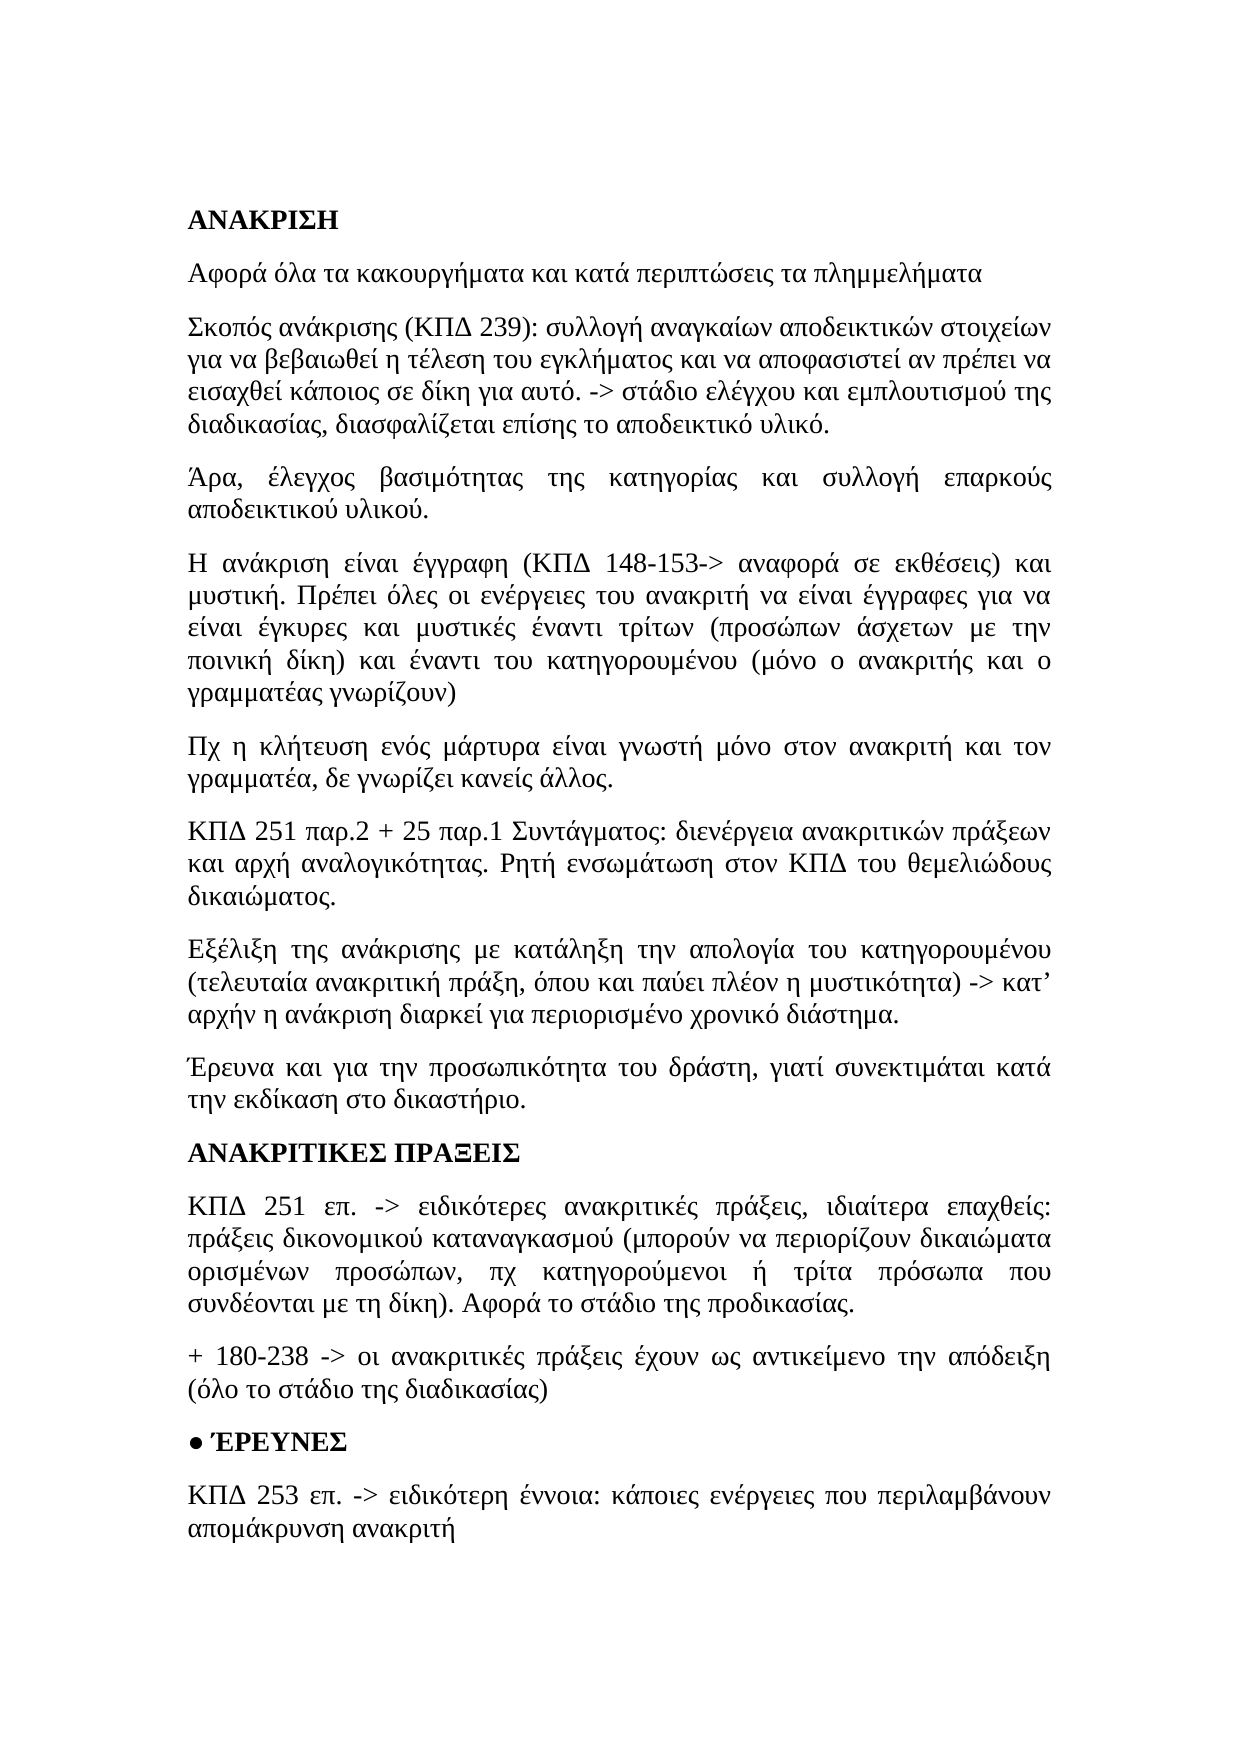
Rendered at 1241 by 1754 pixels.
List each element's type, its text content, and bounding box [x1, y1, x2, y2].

text Έρευνα και για την προσωπικότητα του δράστη, γιατί συνεκτιμάται κατά την εκδίκαση στο δικαστήριο. [187, 1050, 1053, 1115]
text Αφορά όλα τα κακουργήματα και κατά περιπτώσεις τα πλημμελήματα [187, 256, 1053, 289]
text Η ανάκριση είναι έγγραφη (ΚΠΔ 148-153-> αναφορά σε εκθέσεις) και μυστική. Πρέπει όλες οι ενέργειες του ανακριτή να είναι έγγραφες για να είναι έγκυρες και μυστικές έναντι τρίτων (προσώπων άσχετων με την ποινική δίκη) και έναντι του κατηγορουμένου (μόνο ο ανακριτής και ο γραμματέας γνωρίζουν) [187, 546, 1053, 708]
text ΚΠΔ 251 επ. -> ειδικότερες ανακριτικές πράξεις, ιδιαίτερα επαχθείς: πράξεις δικονομικού καταναγκασμού (μπορούν να περιορίζουν δικαιώματα ορισμένων προσώπων, πχ κατηγορούμενοι ή τρίτα πρόσωπα που συνδέονται με τη δίκη). Αφορά το στάδιο της προδικασίας. [187, 1189, 1053, 1319]
text Σκοπός ανάκρισης (ΚΠΔ 239): συλλογή αναγκαίων αποδεικτικών στοιχείων για να βεβαιωθεί η τέλεση του εγκλήματος και να αποφασιστεί αν πρέπει να εισαχθεί κάποιος σε δίκη για αυτό. -> στάδιο ελέγχου και εμπλουτισμού της διαδικασίας, διασφαλίζεται επίσης το αποδεικτικό υλικό. [187, 310, 1053, 439]
text ΚΠΔ 253 επ. -> ειδικότερη έννοια: κάποιες ενέργειες που περιλαμβάνουν απομάκρυνση ανακριτή [187, 1478, 1053, 1543]
text Άρα, έλεγχος βασιμότητας της κατηγορίας και συλλογή επαρκούς αποδεικτικού υλικού. [187, 460, 1053, 525]
text ΚΠΔ 251 παρ.2 + 25 παρ.1 Συντάγματος: διενέργεια ανακριτικών πράξεων και αρχή αναλογικότητας. Ρητή ενσωμάτωση στον ΚΠΔ του θεμελιώδους δικαιώματος. [187, 814, 1053, 911]
text ΑΝΑΚΡΙΤΙΚΕΣ ΠΡΑΞΕΙΣ [187, 1136, 1053, 1168]
text + 180-238 -> οι ανακριτικές πράξεις έχουν ως αντικείμενο την απόδειξη (όλο το στάδιο της διαδικασίας) [187, 1339, 1053, 1404]
text Εξέλιξη της ανάκρισης με κατάληξη την απολογία του κατηγορουμένου (τελευταία ανακριτική πράξη, όπου και παύει πλέον η μυστικότητα) -> κατ’ αρχήν η ανάκριση διαρκεί για περιορισμένο χρονικό διάστημα. [187, 932, 1053, 1029]
text Πχ η κλήτευση ενός μάρτυρα είναι γνωστή μόνο στον ανακριτή και τον γραμματέα, δε γνωρίζει κανείς άλλος. [187, 728, 1053, 793]
text ΑΝΑΚΡΙΣΗ [187, 203, 1053, 236]
text ● ΈΡΕΥΝΕΣ [187, 1425, 1053, 1457]
